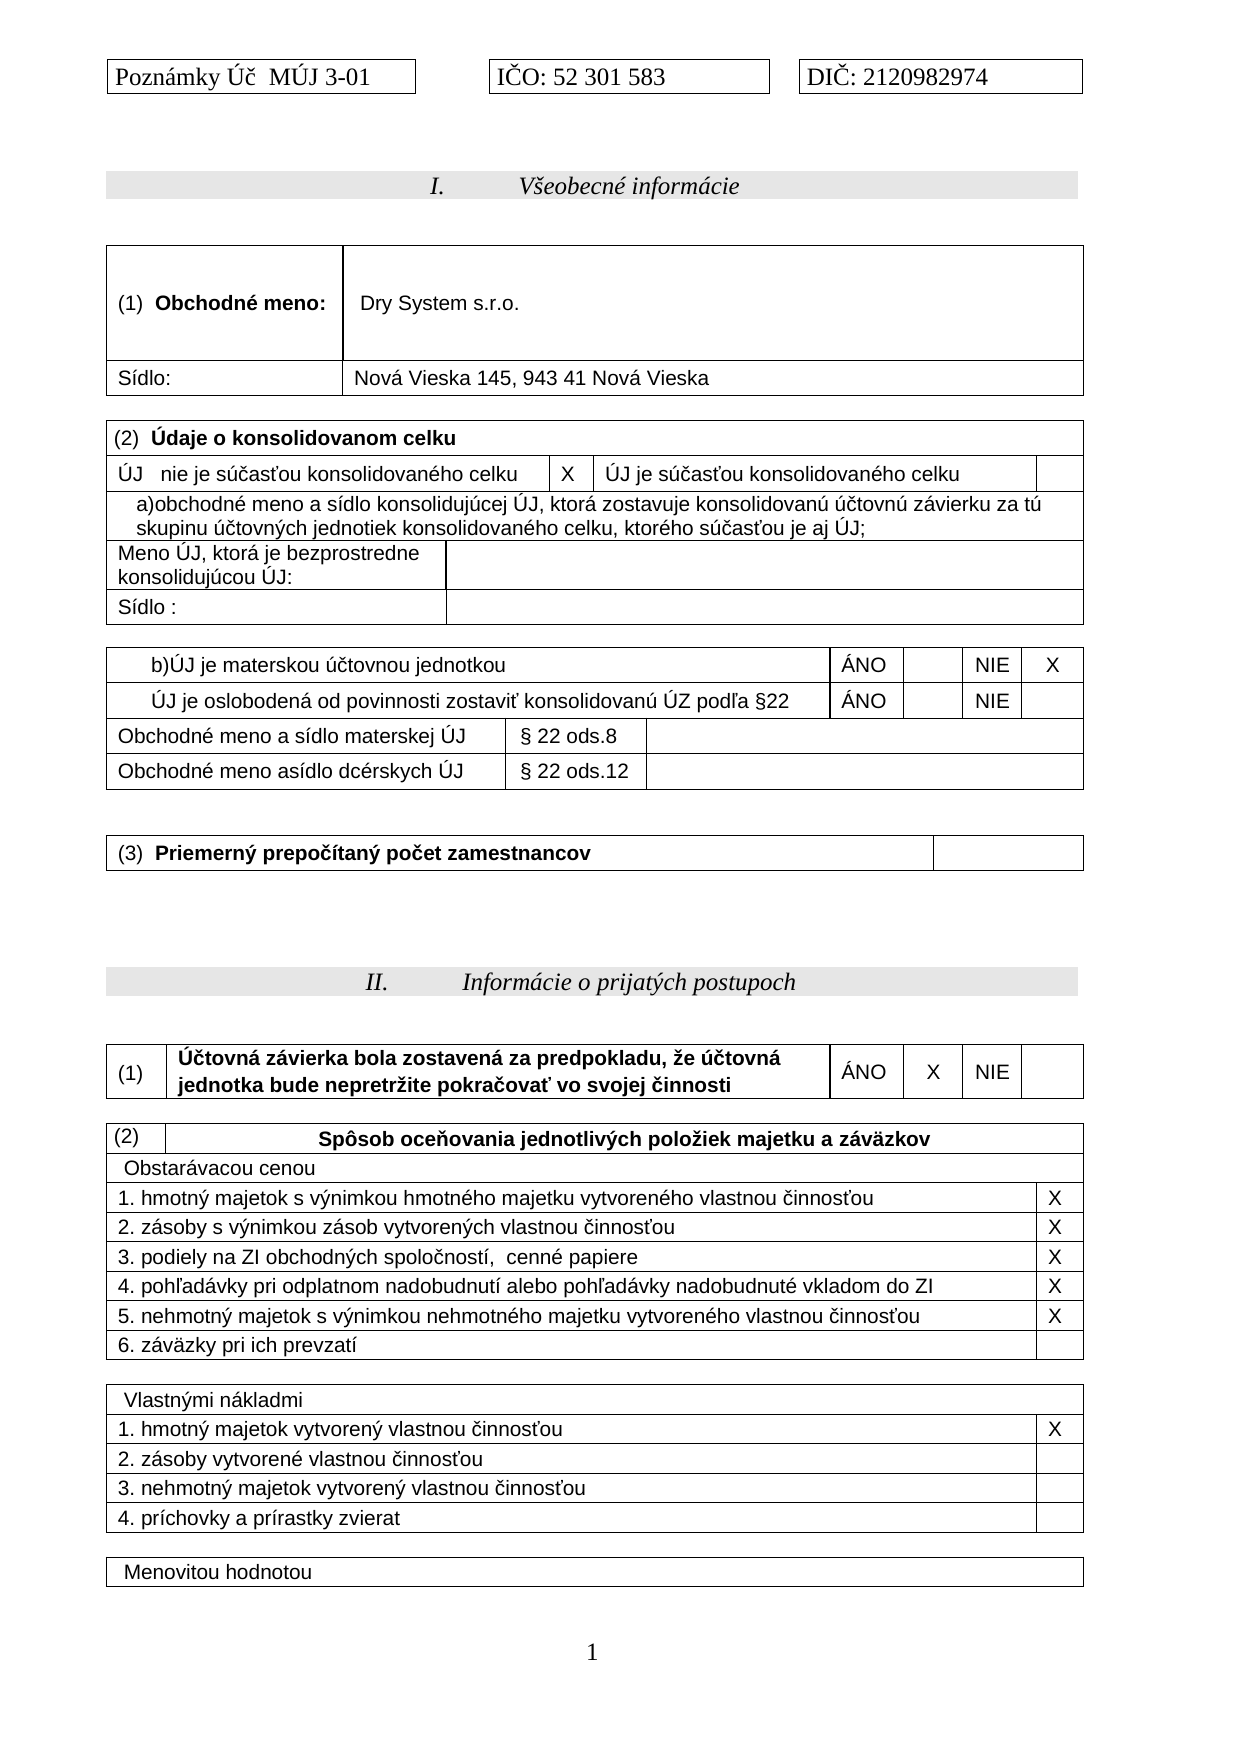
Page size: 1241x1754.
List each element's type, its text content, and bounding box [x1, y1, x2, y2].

table_header Obchodné meno: [107, 246, 342, 359]
table_cell [1037, 1474, 1083, 1502]
table_cell 1. hmotný majetok vytvorený vlastnou činnosťou [107, 1415, 1036, 1443]
table_cell Obchodné meno asídlo dcérskych ÚJ [107, 754, 505, 788]
table_header [107, 1124, 165, 1153]
table_header [107, 1045, 166, 1098]
table_header [1022, 1045, 1083, 1098]
table_header [904, 648, 962, 682]
table_cell 3. nehmotný majetok vytvorený vlastnou činnosťou [107, 1474, 1036, 1502]
table_header Priemerný prepočítaný počet zamestnancov [107, 836, 933, 870]
list Všeobecné informácie [106, 171, 1078, 199]
table_cell [1037, 1331, 1083, 1359]
table_header X [904, 1045, 962, 1098]
table_cell [904, 683, 962, 718]
table_cell 2. zásoby s výnimkou zásob vytvorených vlastnou činnosťou [107, 1213, 1036, 1241]
table_cell X [1037, 1183, 1083, 1212]
table_cell [447, 541, 1083, 589]
table_cell Nová Vieska 145, 943 41 Nová Vieska [343, 361, 1083, 395]
table_cell 5. nehmotný majetok s výnimkou nehmotného majetku vytvoreného vlastnou činnosťou [107, 1301, 1036, 1330]
table_cell 6. záväzky pri ich prevzatí [107, 1331, 1036, 1359]
table_cell ÚJ nie je súčasťou konsolidovaného celku [107, 456, 549, 491]
table_header NIE [963, 1045, 1021, 1098]
table_cell 1. hmotný majetok s výnimkou hmotného majetku vytvoreného vlastnou činnosťou [107, 1183, 1036, 1212]
table_cell Sídlo: [107, 361, 342, 395]
table_cell X [1037, 1415, 1083, 1443]
table_cell X [1037, 1242, 1083, 1271]
table_cell [1022, 683, 1083, 718]
table_header Dry System s.r.o. [344, 246, 1083, 359]
table_cell ÚJ je súčasťou konsolidovaného celku [594, 456, 1036, 491]
table_header Údaje o konsolidovanom celku [107, 421, 1083, 455]
table_cell [447, 590, 1083, 624]
table_cell 4. pohľadávky pri odplatnom nadobudnutí alebo pohľadávky nadobudnuté vkladom do ZI [107, 1272, 1036, 1300]
table_header Menovitou hodnotou [107, 1558, 1083, 1586]
table_header [934, 836, 1083, 870]
table_cell ÁNO [831, 683, 903, 718]
table_header X [1022, 648, 1083, 682]
list Informácie o prijatých postupoch [106, 967, 1078, 996]
table_cell Obstarávacou cenou [107, 1154, 1083, 1182]
table_cell [647, 719, 1083, 753]
table_cell § 22 ods.12 [506, 754, 646, 788]
table_header ÁNO [831, 1045, 903, 1098]
table_cell [1037, 1444, 1083, 1473]
table_cell 2. zásoby vytvorené vlastnou činnosťou [107, 1444, 1036, 1473]
table_cell Sídlo : [107, 590, 446, 624]
table_cell Obchodné meno a sídlo materskej ÚJ [107, 719, 505, 753]
table_header ÁNO [831, 648, 903, 682]
table_cell X [1037, 1213, 1083, 1241]
table_cell [1037, 456, 1083, 491]
table_cell a)obchodné meno a sídlo konsolidujúcej ÚJ, ktorá zostavuje konsolidovanú účtovnú závierku za tú skupinu účtovných jednotiek konsolidovaného celku, ktorého súčasťou je aj ÚJ; [107, 492, 1083, 540]
table_header b)ÚJ je materskou účtovnou jednotkou [107, 648, 829, 682]
table_header Spôsob oceňovania jednotlivých položiek majetku a záväzkov [166, 1124, 1083, 1153]
table_cell X [1037, 1272, 1083, 1300]
table_cell NIE [963, 683, 1021, 718]
table_cell 3. podiely na ZI obchodných spoločností, cenné papiere [107, 1242, 1036, 1271]
table_cell X [1037, 1301, 1083, 1330]
table_header NIE [963, 648, 1021, 682]
table_cell § 22 ods.8 [506, 719, 646, 753]
table_cell ÚJ je oslobodená od povinnosti zostaviť konsolidovanú ÚZ podľa §22 [107, 683, 829, 718]
table_header Účtovná závierka bola zostavená za predpokladu, že účtovná jednotka bude nepretržite pokračovať vo svojej činnosti [167, 1045, 829, 1098]
table_header Vlastnými nákladmi [107, 1385, 1083, 1414]
table_cell Meno ÚJ, ktorá je bezprostredne konsolidujúcou ÚJ: [107, 541, 445, 589]
table_cell [1037, 1503, 1083, 1532]
table_cell 4. príchovky a prírastky zvierat [107, 1503, 1036, 1532]
table_cell X [550, 456, 593, 491]
table_cell [647, 754, 1083, 788]
